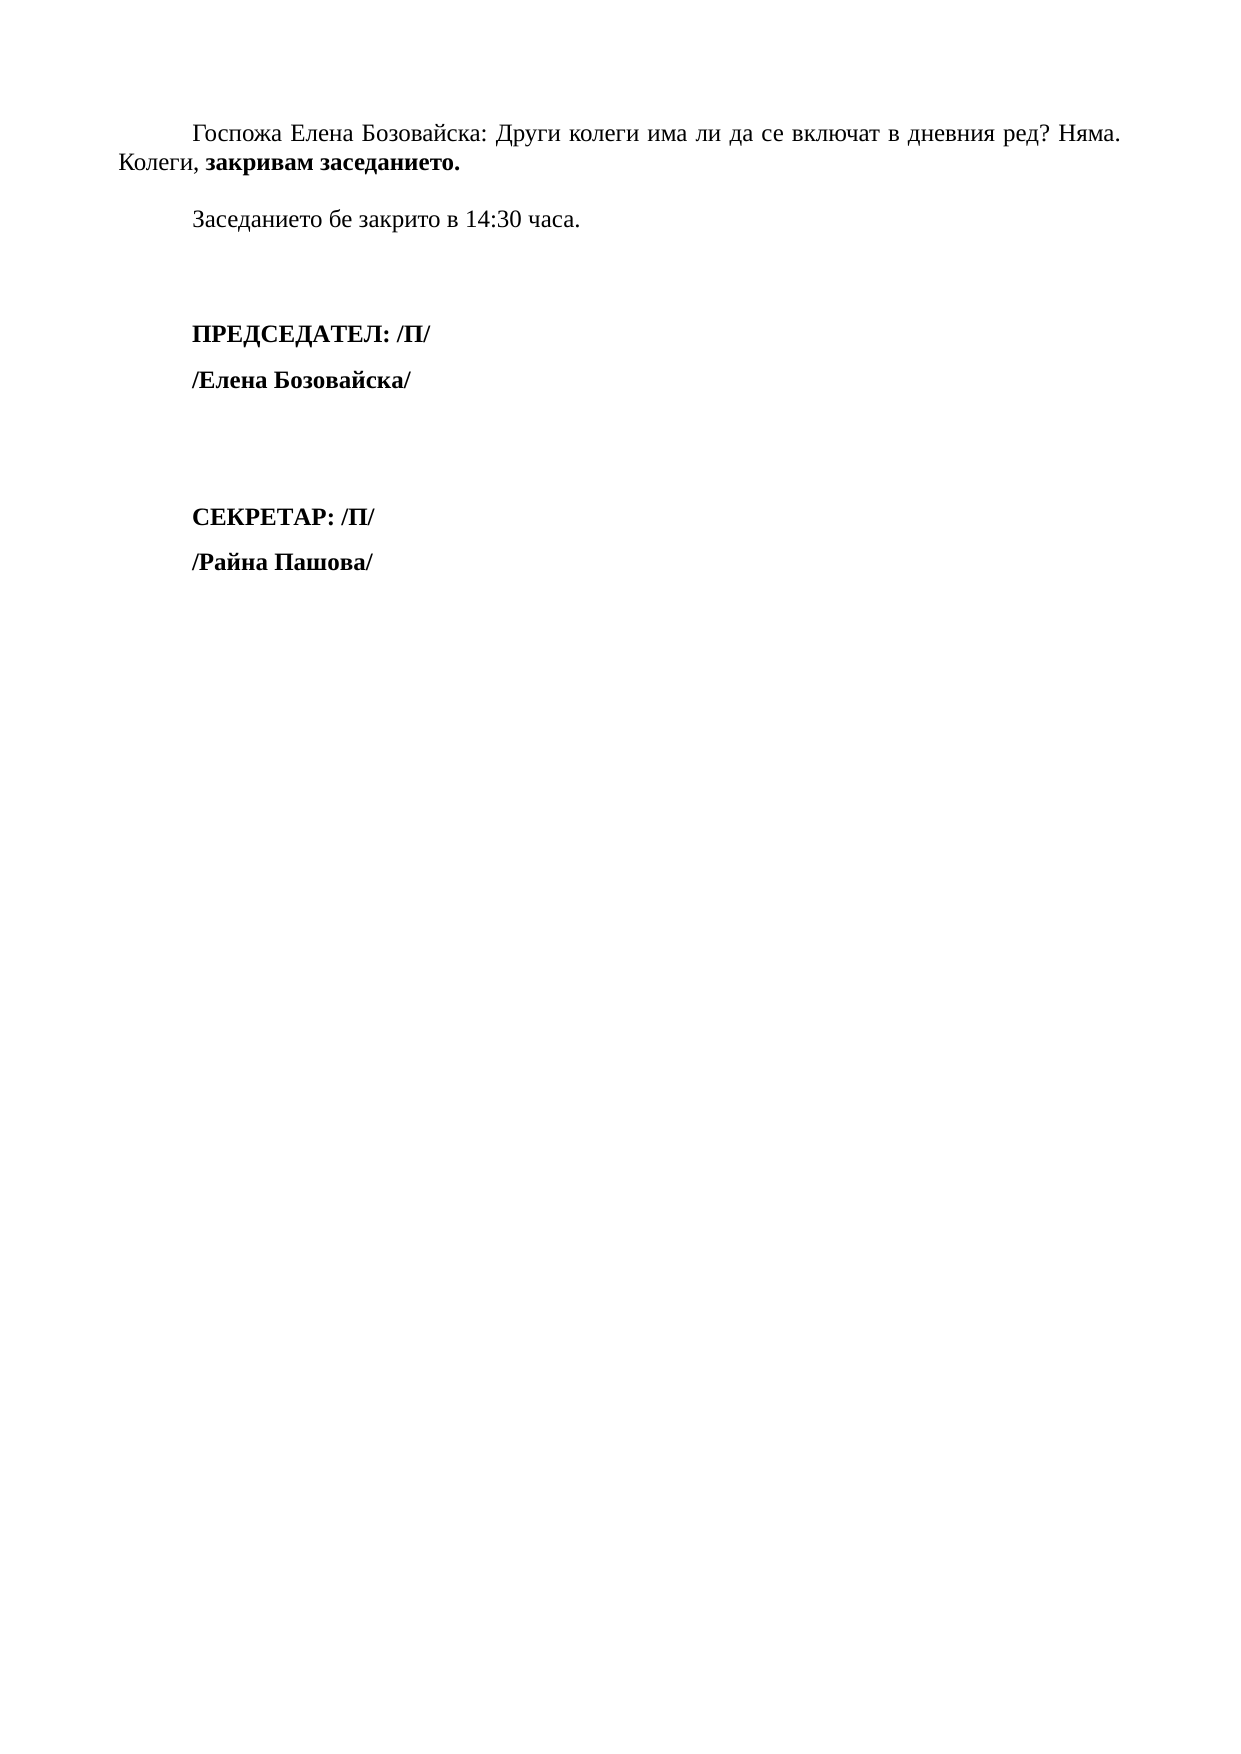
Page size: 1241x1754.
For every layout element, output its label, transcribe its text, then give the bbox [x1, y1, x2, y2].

text СЕКРЕТАР: /П/ [118, 502, 1122, 531]
text /Райна Пашова/ [118, 547, 1122, 576]
text Госпожа Елена Бозовайска: Други колеги има ли да се включат в дневния ред? Няма. Колеги, закривам заседанието. [118, 118, 1122, 176]
text Заседанието бе закрито в 14:30 часа. [118, 204, 1122, 233]
text /Елена Бозовайска/ [118, 365, 1122, 394]
text ПРЕДСЕДАТЕЛ: /П/ [118, 319, 1122, 348]
